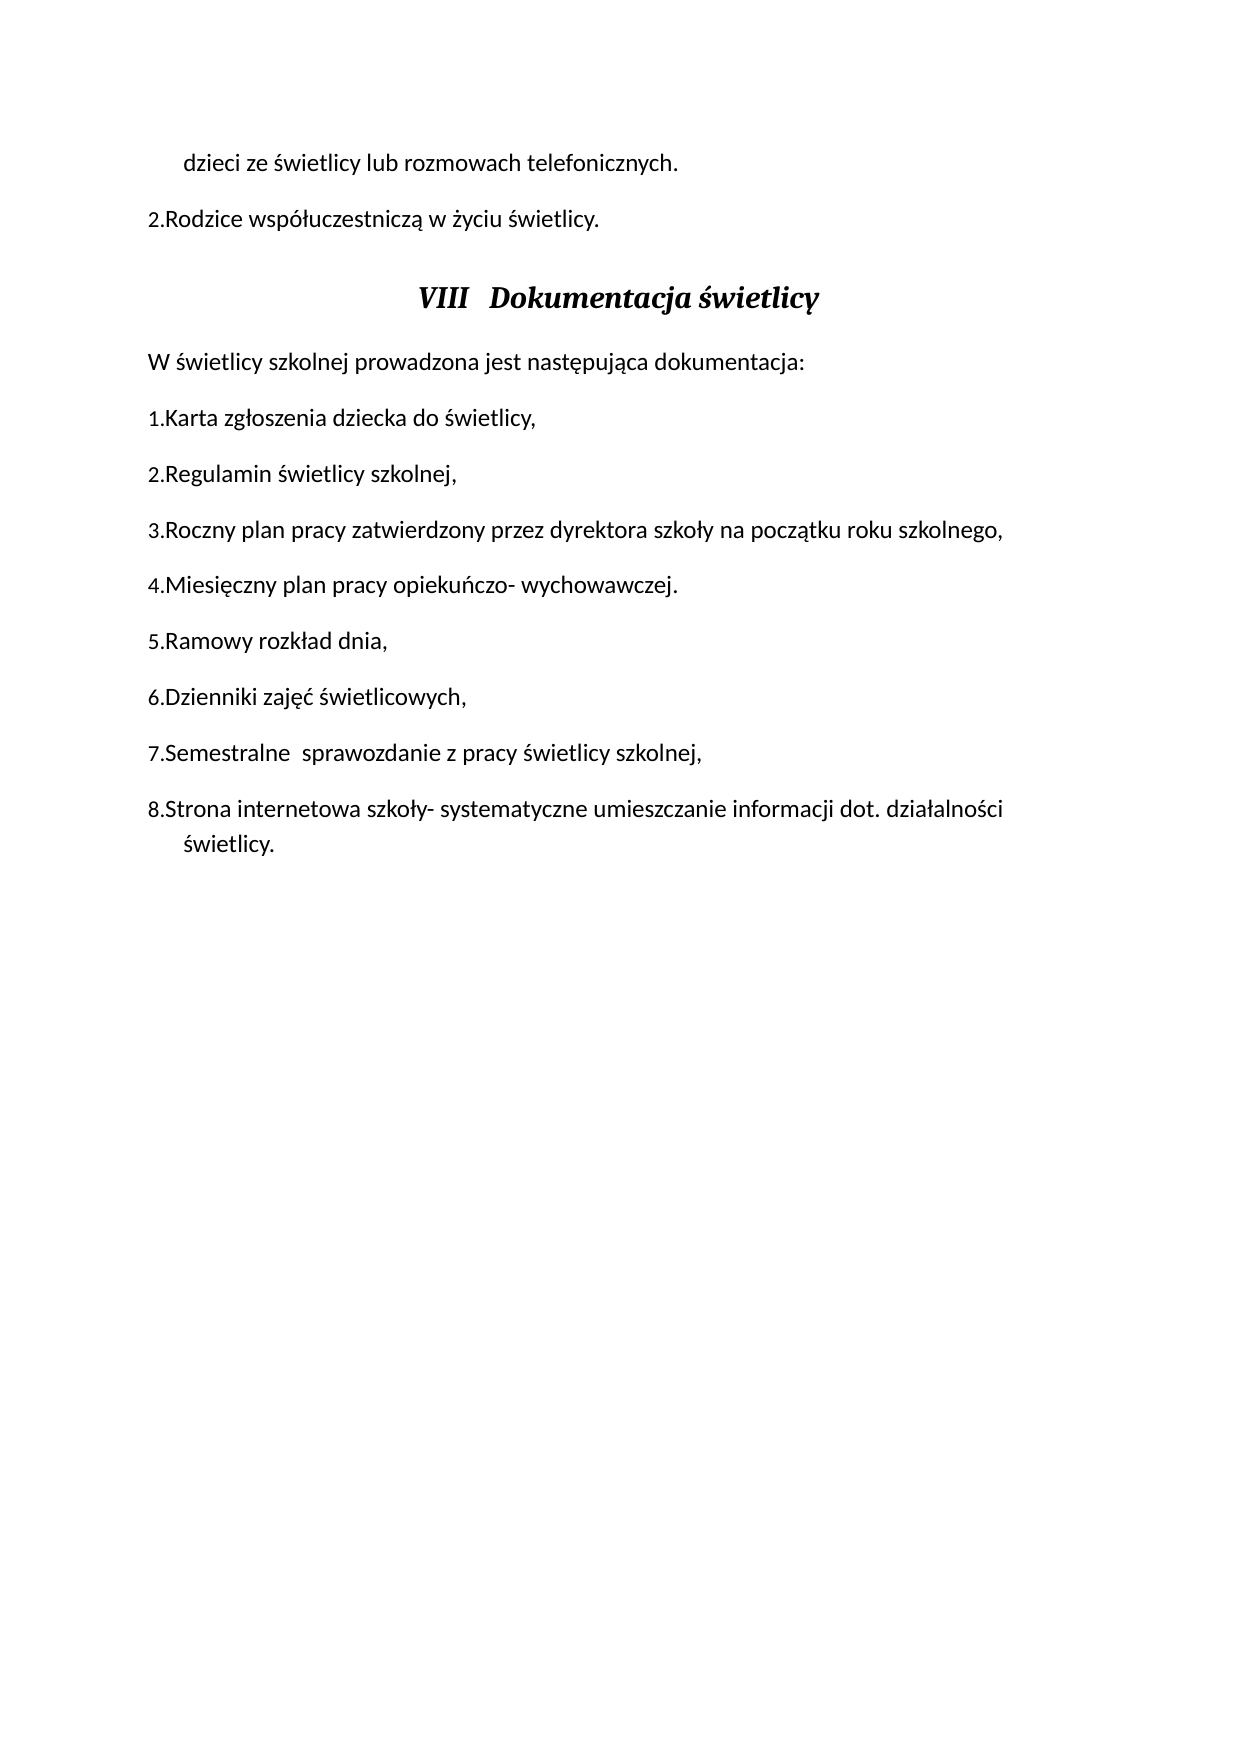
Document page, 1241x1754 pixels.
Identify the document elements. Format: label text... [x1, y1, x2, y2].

list Rodzice współuczestniczą w życiu świetlicy. [148, 203, 1092, 234]
list Miesięczny plan pracy opiekuńczo- wychowawczej. [148, 570, 1092, 600]
text W świetlicy szkolnej prowadzona jest następująca dokumentacja: [148, 346, 1092, 377]
list Ramowy rozkład dnia, [148, 626, 1092, 656]
list Karta zgłoszenia dziecka do świetlicy, [148, 402, 1092, 433]
list Semestralne sprawozdanie z pracy świetlicy szkolnej, [148, 737, 1092, 768]
list Dzienniki zajęć świetlicowych, [148, 681, 1092, 712]
list Roczny plan pracy zatwierdzony przez dyrektora szkoły na początku roku szkolnego, [148, 514, 1092, 544]
list dzieci ze świetlicy lub rozmowach telefonicznych. [148, 148, 1092, 178]
subtitle VIII Dokumentacja świetlicy [148, 280, 1092, 316]
list Strona internetowa szkoły- systematyczne umieszczanie informacji dot. działalności świetlicy. [148, 793, 1092, 858]
list Regulamin świetlicy szkolnej, [148, 458, 1092, 488]
